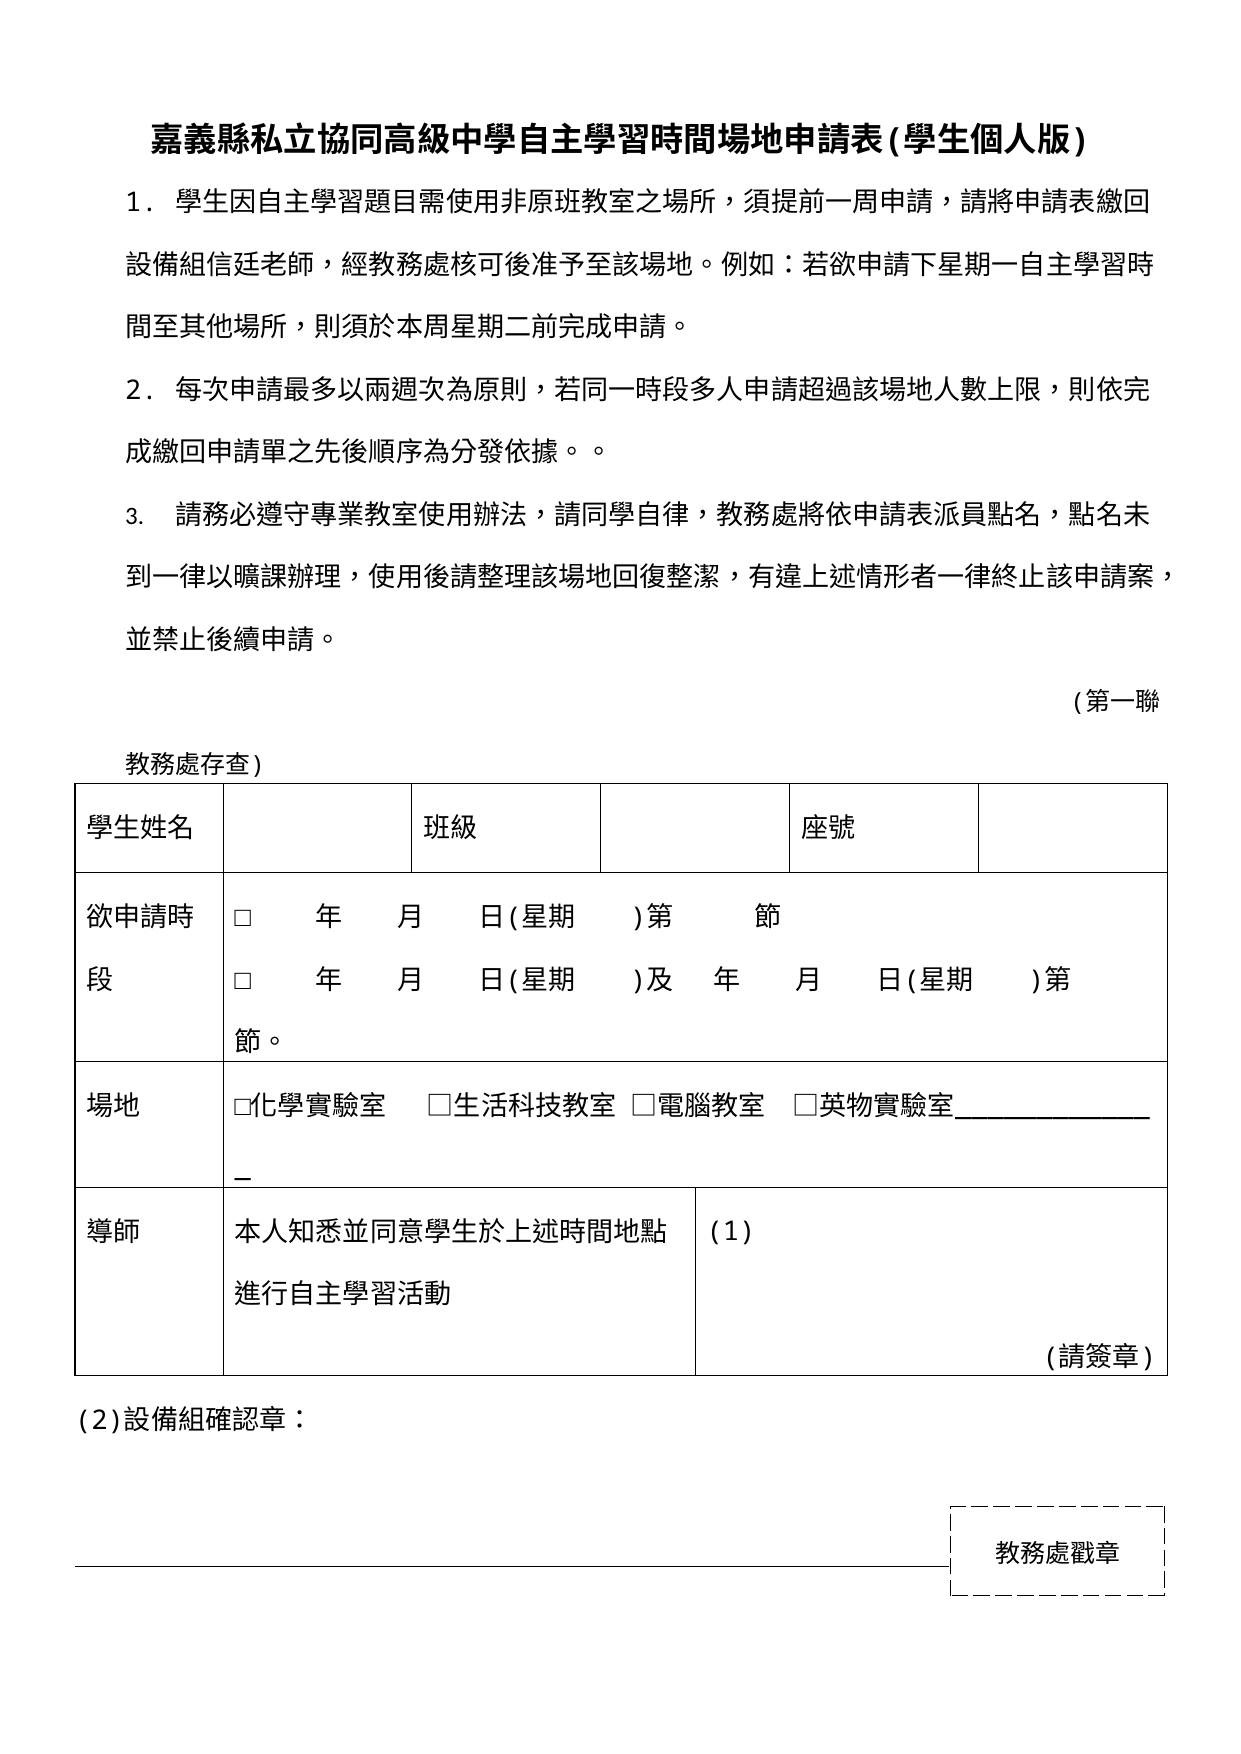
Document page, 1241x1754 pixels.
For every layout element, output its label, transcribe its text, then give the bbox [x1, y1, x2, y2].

list 請務必遵守專業教室使用辦法，請同學自律，教務處將依申請表派員點名，點名未到一律以曠課辦理，使用後請整理該場地回復整潔，有違上述情形者一律終止該申請案，並禁止後續申請。 (第一聯 教務處存查) [125, 471, 1165, 783]
text 嘉義縣私立協同高級中學自主學習時間場地申請表(學生個人版) [75, 96, 1165, 158]
table_cell 導師 [76, 1188, 223, 1375]
table_header 座號 [790, 784, 978, 872]
text 教務處戳章 [966, 1533, 1149, 1569]
table_cell 本人知悉並同意學生於上述時間地點進行自主學習活動 [224, 1188, 695, 1375]
table_cell 場地 [76, 1062, 223, 1187]
list 每次申請最多以兩週次為原則，若同一時段多人申請超過該場地人數上限，則依完成繳回申請單之先後順序為分發依據。。 [125, 346, 1165, 471]
table_header 班級 [412, 784, 600, 872]
table_header [224, 784, 411, 872]
text (2)設備組確認章： [75, 1376, 1165, 1439]
list 學生因自主學習題目需使用非原班教室之場所，須提前一周申請，請將申請表繳回設備組信廷老師，經教務處核可後准予至該場地。例如：若欲申請下星期一自主學習時間至其他場所，則須於本周星期二前完成申請。 [125, 158, 1165, 346]
table_header [979, 784, 1167, 872]
table_header 學生姓名 [76, 784, 223, 872]
table_cell (1) (請簽章) [696, 1188, 1167, 1375]
table_cell 欲申請時段 [76, 873, 223, 1061]
table_cell □ 年 月 日(星期 )第 節 □ 年 月 日(星期 )及 年 月 日(星期 )第 節。 [224, 873, 1167, 1061]
table_cell □化學實驗室 □生活科技教室 □電腦教室 □英物實驗室_____________ [224, 1062, 1167, 1187]
table_header [601, 784, 789, 872]
